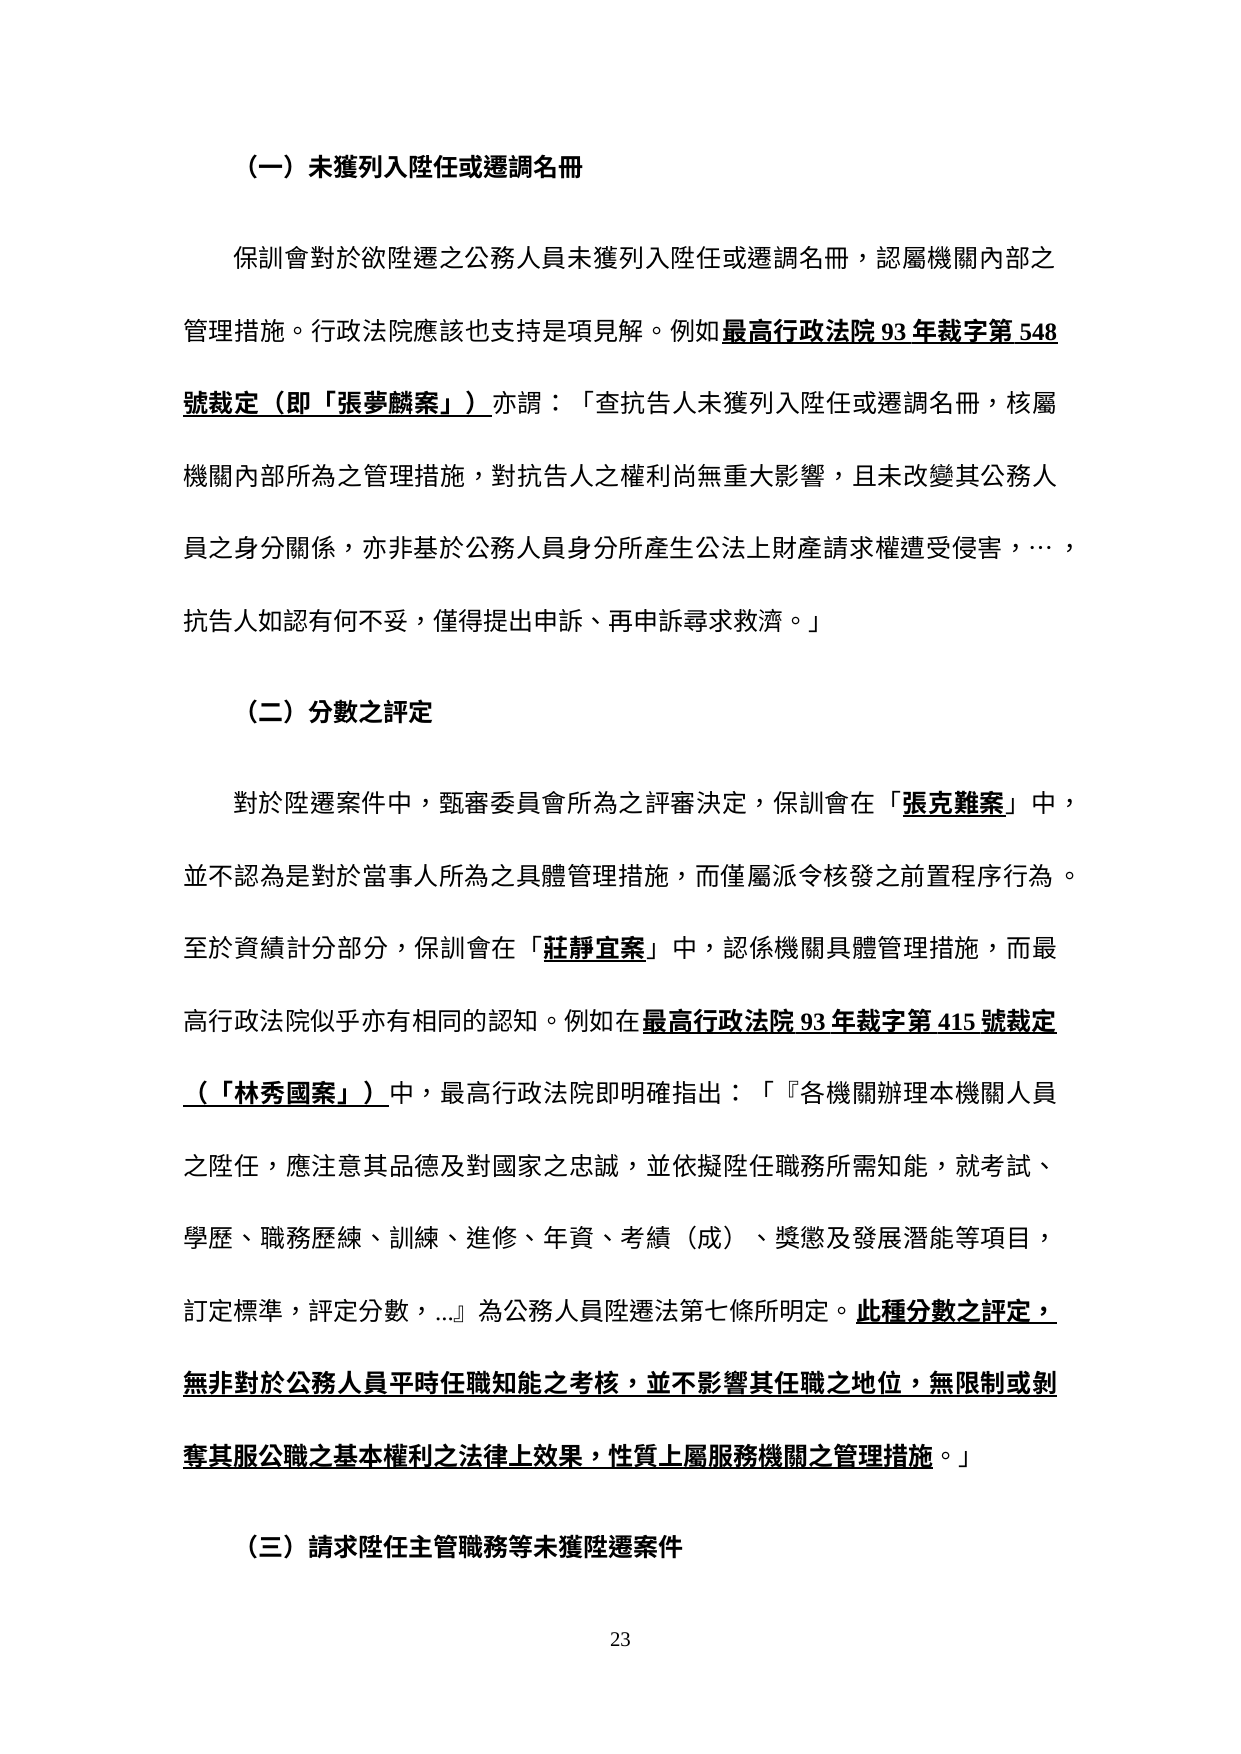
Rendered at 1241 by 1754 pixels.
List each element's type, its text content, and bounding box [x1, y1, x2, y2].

text （三）請求陞任主管職務等未獲陞遷案件 [183, 1528, 1057, 1564]
text 對於陞遷案件中，甄審委員會所為之評審決定，保訓會在「張克難案」中，並不認為是對於當事人所為之具體管理措施，而僅屬派令核發之前置程序行為。至於資績計分部分，保訓會在「莊靜宜案」中，認係機關具體管理措施，而最高行政法院似乎亦有相同的認知。例如在最高行政法院93年裁字第415號裁定（「林秀國案」）中，最高行政法院即明確指出：「『各機關辦理本機關人員之陞任，應注意其品德及對國家之忠誠，並依擬陞任職務所需知能，就考試、學歷、職務歷練、訓練、進修、年資、考績（成）、獎懲及發展潛能等項目，訂定標準，評定分數，...』為公務人員陞遷法第七條所明定。此種分數之評定，無非對於公務人員平時任職知能之考核，並不影響其任職之地位，無限制或剝奪其服公職之基本權利之法律上效果，性質上屬服務機關之管理措施。」 [183, 784, 1057, 1395]
text （一）未獲列入陞任或遷調名冊 [183, 148, 1057, 184]
text （二）分數之評定 [183, 693, 1057, 729]
text 對於陞遷案件中，甄審委員會所為之評審決定，保訓會在「張克難案」中，並不認為是對於當事人所為之具體管理措施，而僅屬派令核發之前置程序行為。至於資績計分部分，保訓會在「莊靜宜案」中，認係機關具體管理措施，而最高行政法院似乎亦有相同的認知。例如在最高行政法院93年裁字第415號裁定（「林秀國案」）中，最高行政法院即明確指出：「『各機關辦理本機關人員之陞任，應注意其品德及對國家之忠誠，並依擬陞任職務所需知能，就考試、學歷、職務歷練、訓練、進修、年資、考績（成）、獎懲及發展潛能等項目，訂定標準，評定分數，...』為公務人員陞遷法第七條所明定。此種分數之評定，無非對於公務人員平時任職知能之考核，並不影響其任職之地位，無限制或剝奪其服公職之基本權利之法律上效果，性質上屬服務機關之管理措施。」 [183, 1397, 1057, 1473]
text 保訓會對於欲陞遷之公務人員未獲列入陞任或遷調名冊，認屬機關內部之管理措施。行政法院應該也支持是項見解。例如最高行政法院93年裁字第548號裁定（即「張夢麟案」）亦謂：「查抗告人未獲列入陞任或遷調名冊，核屬機關內部所為之管理措施，對抗告人之權利尚無重大影響，且未改變其公務人員之身分關係，亦非基於公務人員身分所產生公法上財產請求權遭受侵害，…，抗告人如認有何不妥，僅得提出申訴、再申訴尋求救濟。」 [183, 239, 1057, 638]
